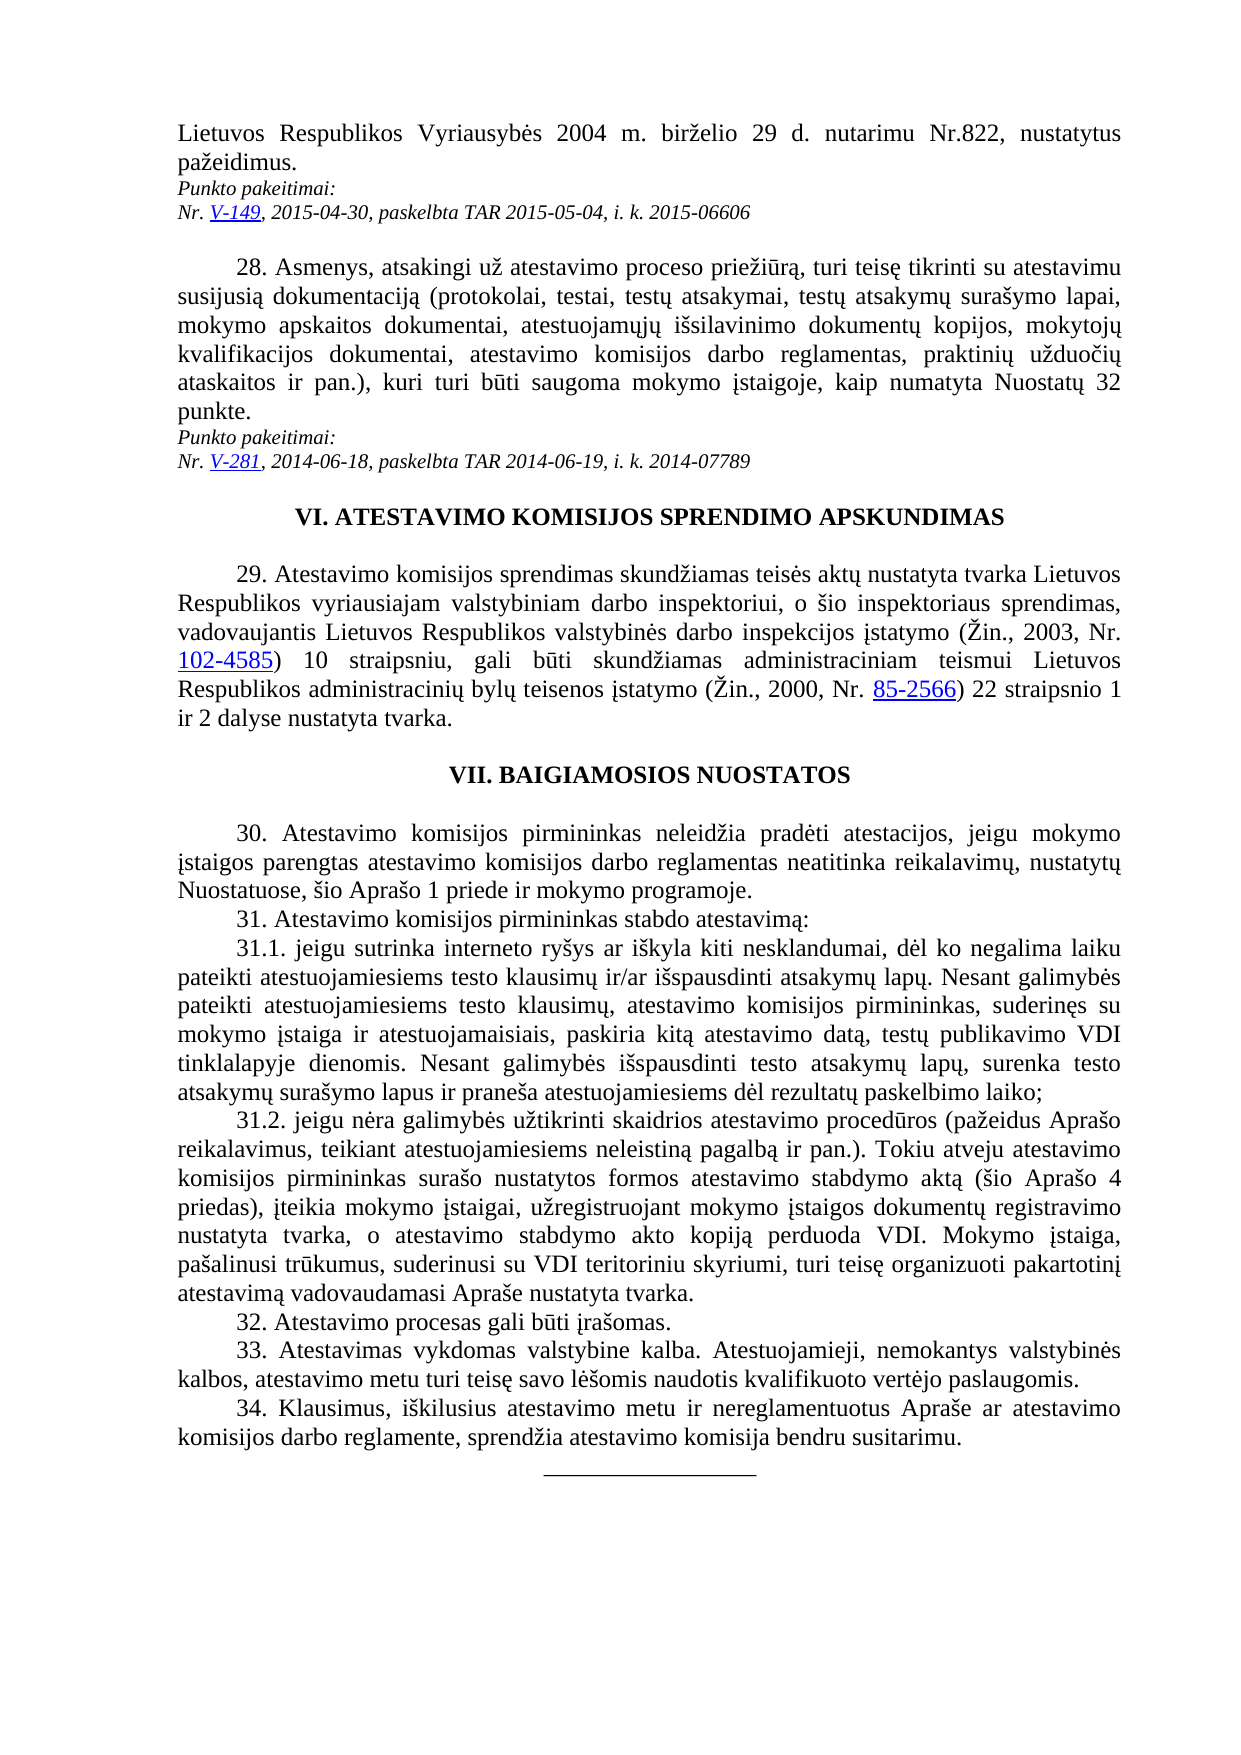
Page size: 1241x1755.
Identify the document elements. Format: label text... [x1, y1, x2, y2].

text Nr. V-149, 2015-04-30, paskelbta TAR 2015-05-04, i. k. 2015-06606 [177, 200, 1122, 224]
text Lietuvos Respublikos Vyriausybės 2004 m. birželio 29 d. nutarimu Nr.822, nustatytus pažeidimus. [177, 118, 1122, 176]
text 32. Atestavimo procesas gali būti įrašomas. [177, 1307, 1122, 1336]
text 33. Atestavimas vykdomas valstybine kalba. Atestuojamieji, nemokantys valstybinės kalbos, atestavimo metu turi teisę savo lėšomis naudotis kvalifikuoto vertėjo paslaugomis. [177, 1336, 1122, 1393]
text 31.2. jeigu nėra galimybės užtikrinti skaidrios atestavimo procedūros (pažeidus Aprašo reikalavimus, teikiant atestuojamiesiems neleistiną pagalbą ir pan.). Tokiu atveju atestavimo komisijos pirmininkas surašo nustatytos formos atestavimo stabdymo aktą (šio Aprašo 4 priedas), įteikia mokymo įstaigai, užregistruojant mokymo įstaigos dokumentų registravimo nustatyta tvarka, o atestavimo stabdymo akto kopiją perduoda VDI. Mokymo įstaiga, pašalinusi trūkumus, suderinusi su VDI teritoriniu skyriumi, turi teisę organizuoti pakartotinį atestavimą vadovaudamasi Apraše nustatyta tvarka. [177, 1106, 1122, 1307]
text 30. Atestavimo komisijos pirmininkas neleidžia pradėti atestacijos, jeigu mokymo įstaigos parengtas atestavimo komisijos darbo reglamentas neatitinka reikalavimų, nustatytų Nuostatuose, šio Aprašo 1 priede ir mokymo programoje. [177, 818, 1122, 904]
text _________________ [177, 1451, 1122, 1479]
text Punkto pakeitimai: [177, 176, 1122, 200]
text VI. ATESTAVIMO KOMISIJOS SPRENDIMO APSKUNDIMAS [177, 502, 1122, 531]
text 31.1. jeigu sutrinka interneto ryšys ar iškyla kiti nesklandumai, dėl ko negalima laiku pateikti atestuojamiesiems testo klausimų ir/ar išspausdinti atsakymų lapų. Nesant galimybės pateikti atestuojamiesiems testo klausimų, atestavimo komisijos pirmininkas, suderinęs su mokymo įstaiga ir atestuojamaisiais, paskiria kitą atestavimo datą, testų publikavimo VDI tinklalapyje dienomis. Nesant galimybės išspausdinti testo atsakymų lapų, surenka testo atsakymų surašymo lapus ir praneša atestuojamiesiems dėl rezultatų paskelbimo laiko; [177, 933, 1122, 1106]
text Punkto pakeitimai: [177, 425, 1122, 449]
text 34. Klausimus, iškilusius atestavimo metu ir nereglamentuotus Apraše ar atestavimo komisijos darbo reglamente, sprendžia atestavimo komisija bendru susitarimu. [177, 1393, 1122, 1451]
text 29. Atestavimo komisijos sprendimas skundžiamas teisės aktų nustatyta tvarka Lietuvos Respublikos vyriausiajam valstybiniam darbo inspektoriui, o šio inspektoriaus sprendimas, vadovaujantis Lietuvos Respublikos valstybinės darbo inspekcijos įstatymo (Žin., 2003, Nr. 102-4585) 10 straipsniu, gali būti skundžiamas administraciniam teismui Lietuvos Respublikos administracinių bylų teisenos įstatymo (Žin., 2000, Nr. 85-2566) 22 straipsnio 1 ir 2 dalyse nustatyta tvarka. [177, 559, 1122, 732]
text VII. BAIGIAMOSIOS NUOSTATOS [177, 761, 1122, 789]
text Nr. V-281, 2014-06-18, paskelbta TAR 2014-06-19, i. k. 2014-07789 [177, 449, 1122, 473]
text 28. Asmenys, atsakingi už atestavimo proceso priežiūrą, turi teisę tikrinti su atestavimu susijusią dokumentaciją (protokolai, testai, testų atsakymai, testų atsakymų surašymo lapai, mokymo apskaitos dokumentai, atestuojamųjų išsilavinimo dokumentų kopijos, mokytojų kvalifikacijos dokumentai, atestavimo komisijos darbo reglamentas, praktinių užduočių ataskaitos ir pan.), kuri turi būti saugoma mokymo įstaigoje, kaip numatyta Nuostatų 32 punkte. [177, 252, 1122, 425]
text 31. Atestavimo komisijos pirmininkas stabdo atestavimą: [177, 904, 1122, 933]
